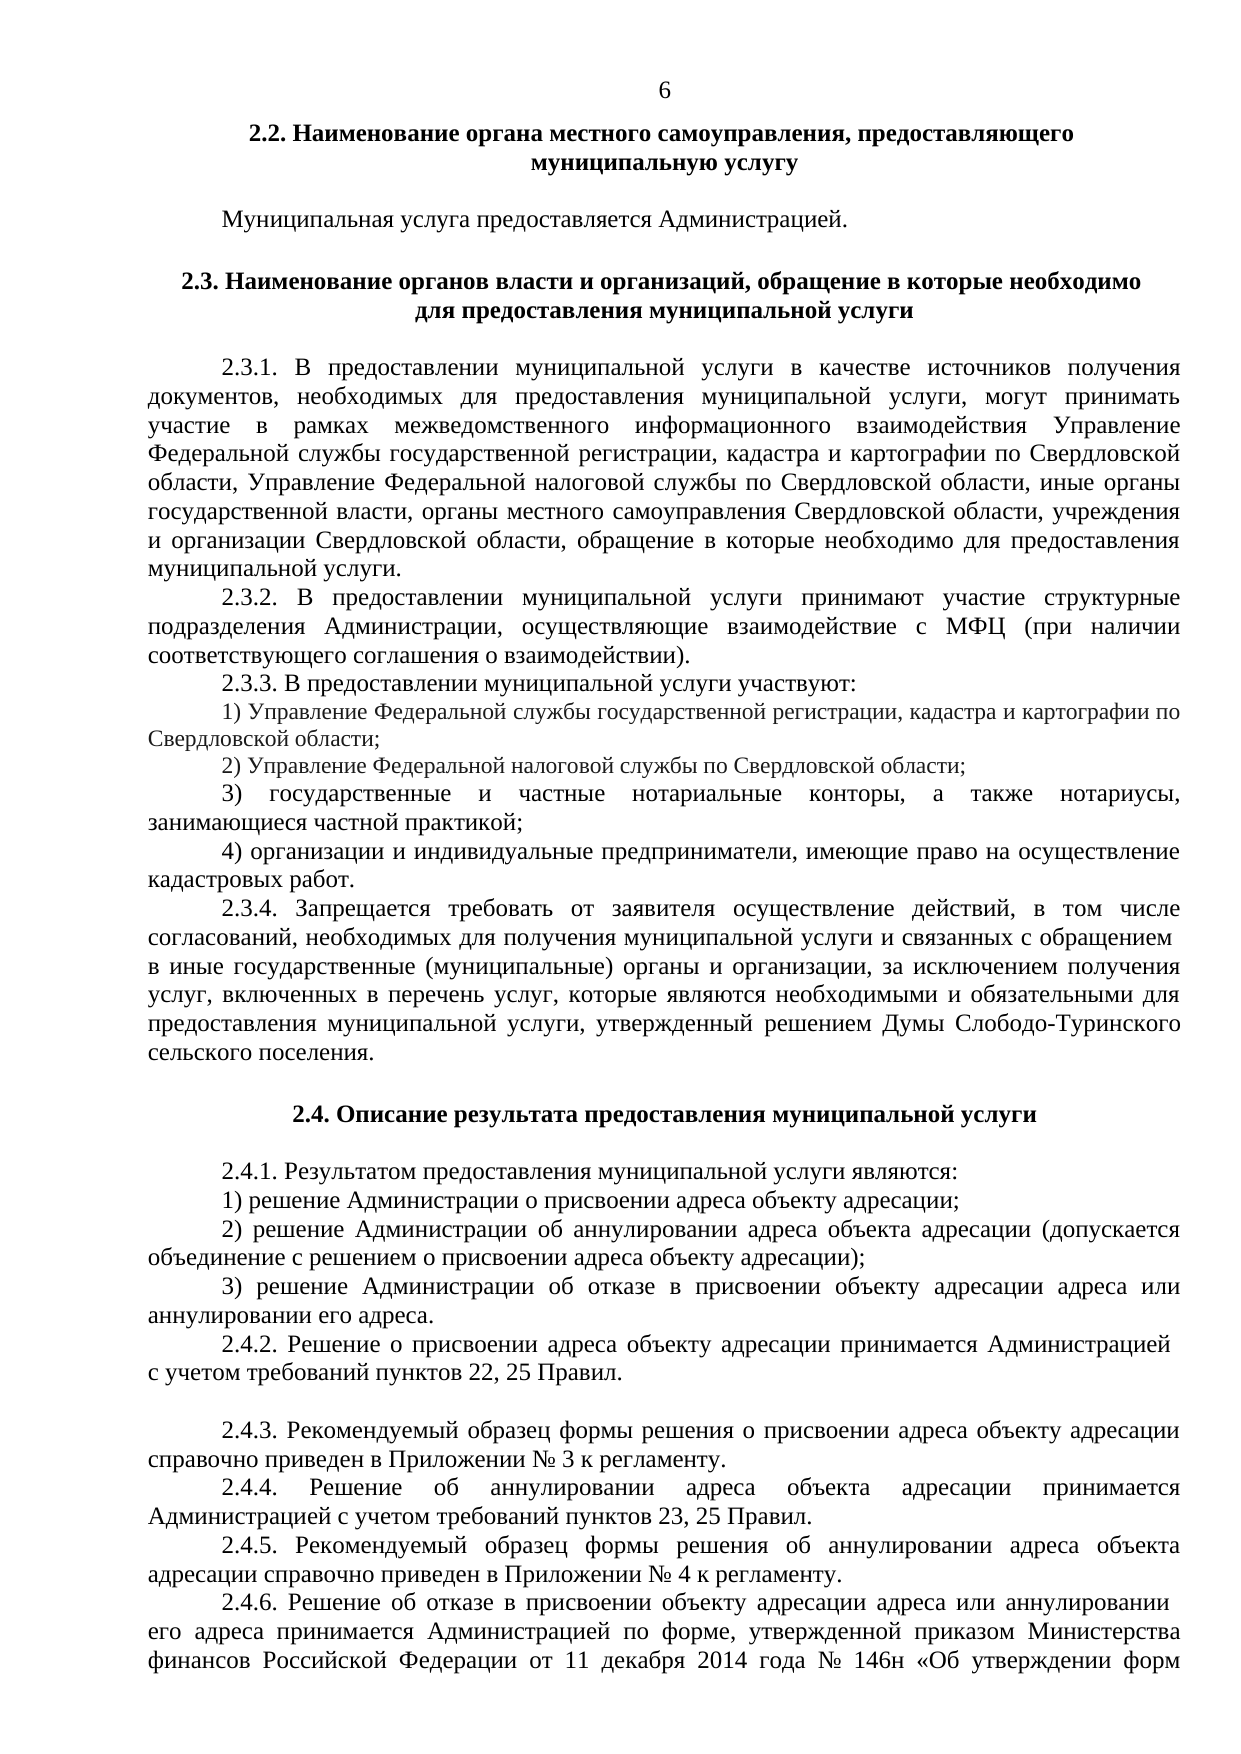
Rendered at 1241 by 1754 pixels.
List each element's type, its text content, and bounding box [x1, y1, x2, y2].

subtitle 2.4. Описание результата предоставления муниципальной услуги [148, 1099, 1181, 1127]
text 2.3.3. В предоставлении муниципальной услуги участвуют: [148, 668, 1181, 697]
text Муниципальная услуга предоставляется Администрацией. [148, 204, 1181, 233]
text 4) организации и индивидуальные предприниматели, имеющие право на осуществление кадастровых работ. [148, 836, 1181, 893]
text 1) Управление Федеральной службы государственной регистрации, кадастра и картографии по Свердловской области; [148, 697, 1181, 751]
text 1) решение Администрации о присвоении адреса объекту адресации; [148, 1185, 1181, 1214]
text 2.3.1. В предоставлении муниципальной услуги в качестве источников получения документов, необходимых для предоставления муниципальной услуги, могут принимать участие в рамках межведомственного информационного взаимодействия Управление Федеральной службы государственной регистрации, кадастра и картографии по Свердловской области, Управление Федеральной налоговой службы по Свердловской области, иные органы государственной власти, органы местного самоуправления Свердловской области, учреждения и организации Свердловской области, обращение в которые необходимо для предоставления муниципальной услуги. [148, 352, 1181, 582]
text 2.4.3. Рекомендуемый образец формы решения о присвоении адреса объекту адресации справочно приведен в Приложении № 3 к регламенту. [148, 1415, 1181, 1472]
text 2.3.2. В предоставлении муниципальной услуги принимают участие структурные подразделения Администрации, осуществляющие взаимодействие с МФЦ (при наличии соответствующего соглашения о взаимодействии). [148, 582, 1181, 668]
text 2.4.6. Решение об отказе в присвоении объекту адресации адреса или аннулировании его адреса принимается Администрацией по форме, утвержденной приказом Министерства финансов Российской Федерации от 11 декабря 2014 года № 146н «Об утверждении форм [148, 1587, 1181, 1674]
text 2.4.2. Решение о присвоении адреса объекту адресации принимается Администрацией с учетом требований пунктов 22, 25 Правил. [148, 1329, 1181, 1386]
text 2) Управление Федеральной налоговой службы по Свердловской области; [148, 751, 1181, 778]
text 2.4.5. Рекомендуемый образец формы решения об аннулировании адреса объекта адресации справочно приведен в Приложении № 4 к регламенту. [148, 1530, 1181, 1587]
text 2) решение Администрации об аннулировании адреса объекта адресации (допускается объединение с решением о присвоении адреса объекту адресации); [148, 1214, 1181, 1271]
text 2.3.4. Запрещается требовать от заявителя осуществление действий, в том числе согласований, необходимых для получения муниципальной услуги и связанных с обращением в иные государственные (муниципальные) органы и организации, за исключением получения услуг, включенных в перечень услуг, которые являются необходимыми и обязательными для предоставления муниципальной услуги, утвержденный решением Думы Слободо-Туринского сельского поселения. [148, 893, 1181, 1066]
text 2.4.1. Результатом предоставления муниципальной услуги являются: [148, 1156, 1181, 1185]
text 2.4.4. Решение об аннулировании адреса объекта адресации принимается Администрацией с учетом требований пунктов 23, 25 Правил. [148, 1472, 1181, 1530]
text 3) решение Администрации об отказе в присвоении объекту адресации адреса или аннулировании его адреса. [148, 1271, 1181, 1329]
subtitle 2.3. Наименование органов власти и организаций, обращение в которые необходимо для предоставления муниципальной услуги [148, 266, 1181, 323]
text 3) государственные и частные нотариальные конторы, а также нотариусы, занимающиеся частной практикой; [148, 778, 1181, 836]
subtitle 2.2. Наименование органа местного самоуправления, предоставляющего муниципальную услугу [148, 118, 1181, 176]
